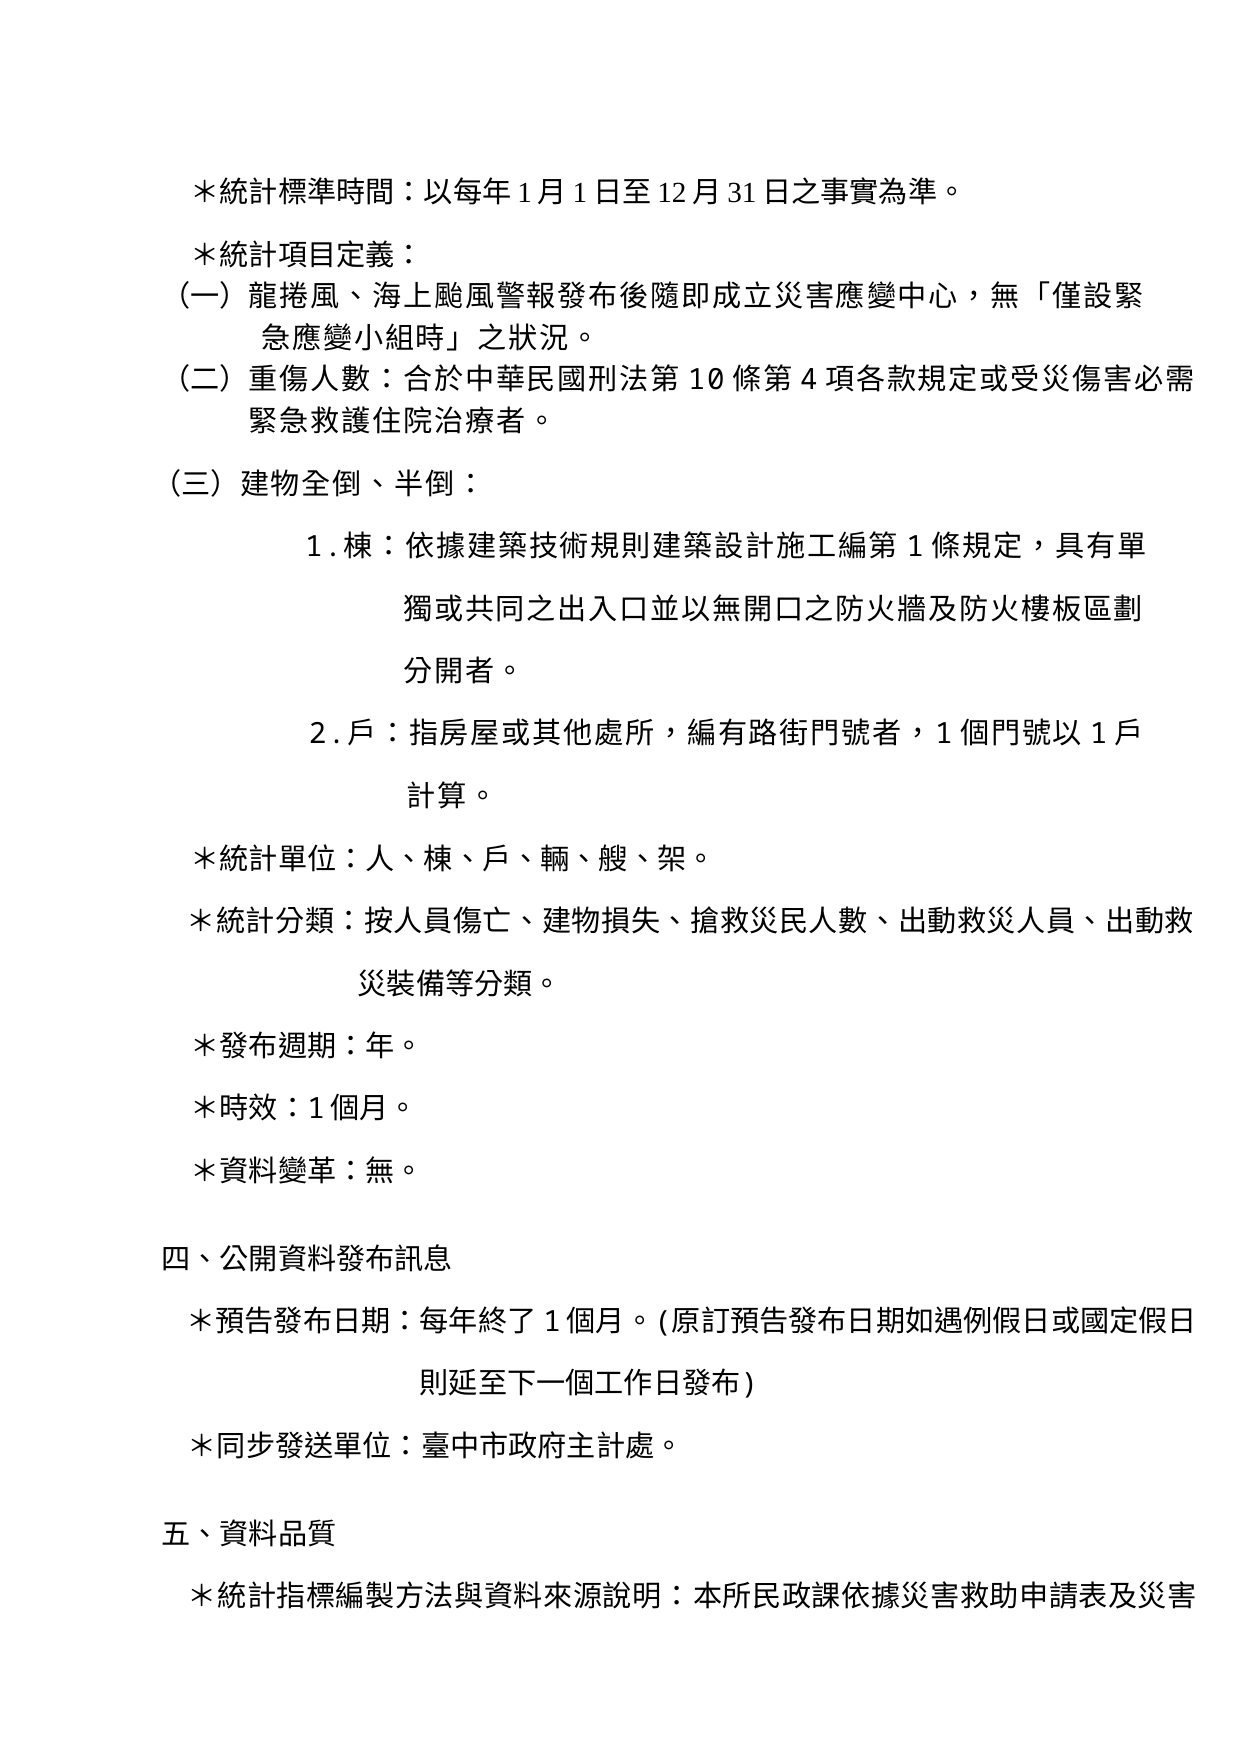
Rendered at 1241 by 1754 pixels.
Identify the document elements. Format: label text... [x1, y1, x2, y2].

table_header 統計資料背景說明 資料種類：天然災害統計 資料項目：臺中市新社區風災災害人員傷亡、建物損失 一、發布及編製機關單位 ＊發布機關、單位：臺中市新社區公所會計室 ＊編製單位：臺中市新社區公所民政課 ＊聯絡電話：04-25811111#128 ＊傳真：04-25810746 ＊電子信箱：shinshou125@taichung.gov.tw 口頭： （ ）記者會或說明會 書面： （ ）新聞稿 （）報表 （ ）書刊，刊名： ＊電子媒體： （V）線上書刊及資料庫， 網址： https://govstat.taichung.gov.tw/TCSTAT/Page/kcg01_1.aspx?Mid1=387790000A （ ）磁片 （ ）光碟片 （ ）其他 三、資料範圍、週期及時效 ＊統計地區範圍及對象：凡本區發生之重大風災（含颱風、龍捲風）災害損失情形均為統計對象。「重大風災災害」係指風災災害狀況已達災害應變中心成立時或有人員傷亡時。 ＊統計標準時間：以每年1月1日至12月31日之事實為準。 ＊統計項目定義： （一）龍捲風、海上颱風警報發布後隨即成立災害應變中心，無「僅設緊 急應變小組時」之狀況。 （二）重傷人數：合於中華民國刑法第10條第4項各款規定或受災傷害必需緊急救護住院治療者。 （三）建物全倒、半倒： 1.棟：依據建築技術規則建築設計施工編第1條規定，具有單 獨或共同之出入口並以無開口之防火牆及防火樓板區劃 分開者。 2.戶：指房屋或其他處所，編有路街門號者，1個門號以1戶 計算。 ＊統計單位：人、棟、戶、輛、艘、架。 ＊統計分類：按人員傷亡、建物損失、搶救災民人數、出動救災人員、出動救災裝備等分類。 ＊發布週期：年。 ＊時效：1個月。 ＊資料變革：無。 四、公開資料發布訊息 ＊預告發布日期：每年終了1個月。(原訂預告發布日期如遇例假日或國定假日則延至下一個工作日發布) ＊同步發送單位：臺中市政府主計處。 五、資料品質 ＊統計指標編製方法與資料來源說明：本所民政課依據災害救助申請表及災害救助暨住屋勘查報表資料編製。 ＊統計資料交叉查核及確保資料合理性之機制：由電腦系統自動進行加總交叉查核。 六、須注意及預定改變之事項：表號 11260-01-04-3。 七、其他事項：無。 [150, 148, 1209, 1615]
